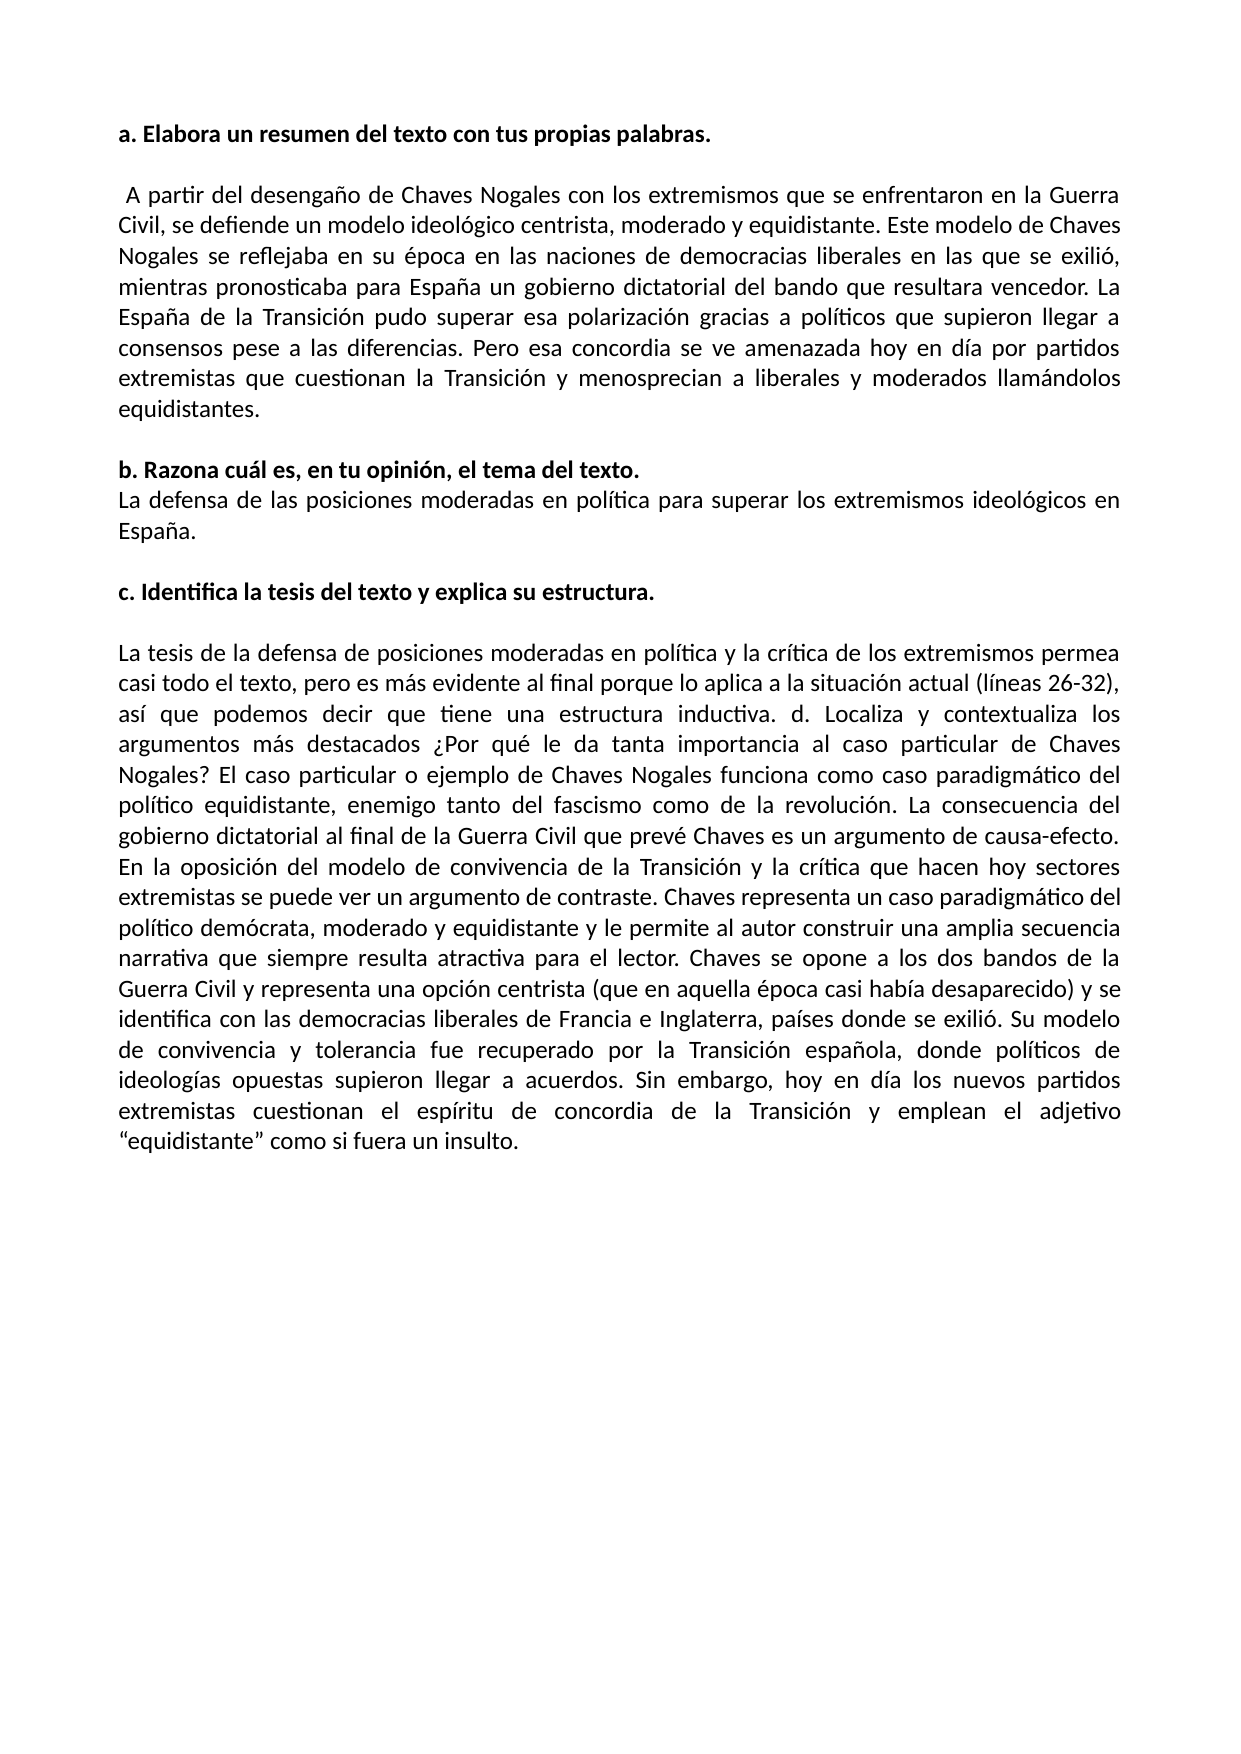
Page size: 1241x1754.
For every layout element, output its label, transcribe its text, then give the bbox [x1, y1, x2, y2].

text La defensa de las posiciones moderadas en política para superar los extremismos ideológicos en España. [118, 484, 1122, 545]
text A partir del desengaño de Chaves Nogales con los extremismos que se enfrentaron en la Guerra Civil, se defiende un modelo ideológico centrista, moderado y equidistante. Este modelo de Chaves Nogales se reflejaba en su época en las naciones de democracias liberales en las que se exilió, mientras pronosticaba para España un gobierno dictatorial del bando que resultara vencedor. La España de la Transición pudo superar esa polarización gracias a políticos que supieron llegar a consensos pese a las diferencias. Pero esa concordia se ve amenazada hoy en día por partidos extremistas que cuestionan la Transición y menosprecian a liberales y moderados llamándolos equidistantes. [118, 179, 1122, 423]
text La tesis de la defensa de posiciones moderadas en política y la crítica de los extremismos permea casi todo el texto, pero es más evidente al final porque lo aplica a la situación actual (líneas 26-32), así que podemos decir que tiene una estructura inductiva. d. Localiza y contextualiza los argumentos más destacados ¿Por qué le da tanta importancia al caso particular de Chaves Nogales? El caso particular o ejemplo de Chaves Nogales funciona como caso paradigmático del político equidistante, enemigo tanto del fascismo como de la revolución. La consecuencia del gobierno dictatorial al final de la Guerra Civil que prevé Chaves es un argumento de causa-efecto. En la oposición del modelo de convivencia de la Transición y la crítica que hacen hoy sectores extremistas se puede ver un argumento de contraste. Chaves representa un caso paradigmático del político demócrata, moderado y equidistante y le permite al autor construir una amplia secuencia narrativa que siempre resulta atractiva para el lector. Chaves se opone a los dos bandos de la Guerra Civil y representa una opción centrista (que en aquella época casi había desaparecido) y se identifica con las democracias liberales de Francia e Inglaterra, países donde se exilió. Su modelo de convivencia y tolerancia fue recuperado por la Transición española, donde políticos de ideologías opuestas supieron llegar a acuerdos. Sin embargo, hoy en día los nuevos partidos extremistas cuestionan el espíritu de concordia de la Transición y emplean el adjetivo “equidistante” como si fuera un insulto. [118, 637, 1122, 1156]
text b. Razona cuál es, en tu opinión, el tema del texto. [118, 454, 1122, 484]
text a. Elabora un resumen del texto con tus propias palabras. [118, 118, 1122, 149]
text c. Identifica la tesis del texto y explica su estructura. [118, 576, 1122, 606]
